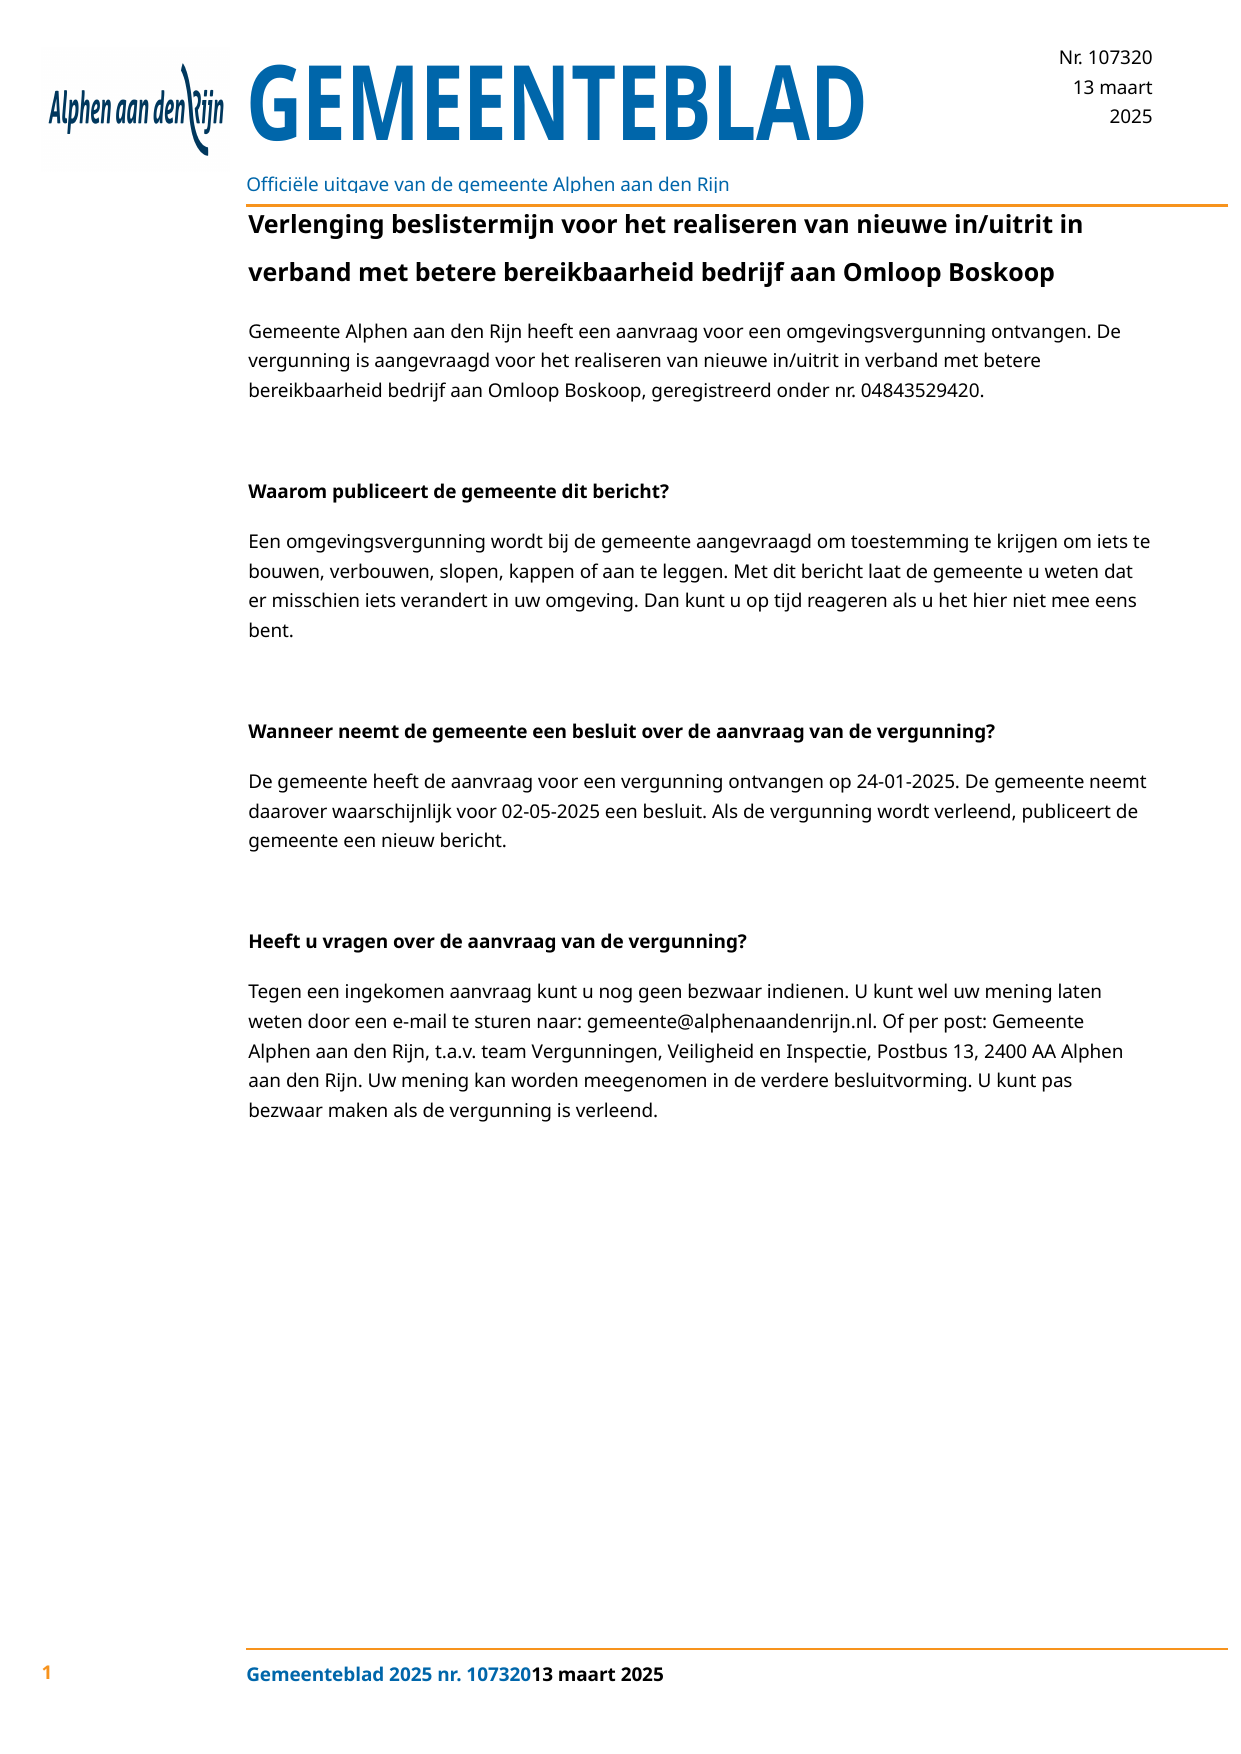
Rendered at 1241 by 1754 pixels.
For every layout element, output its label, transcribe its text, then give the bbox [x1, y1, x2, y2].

text Een omgevingsvergunning wordt bij de gemeente aangevraagd om toestemming te krijgen om iets te bouwen, verbouwen, slopen, kappen of aan te leggen. Met dit bericht laat de gemeente u weten dat er misschien iets verandert in uw omgeving. Dan kunt u op tijd reageren als u het hier niet mee eens bent. [248, 528, 1152, 643]
text De gemeente heeft de aanvraag voor een vergunning ontvangen op 24-01-2025. De gemeente neemt daarover waarschijnlijk voor 02-05-2025 een besluit. Als de vergunning wordt verleend, publiceert de gemeente een nieuw bericht. [248, 768, 1152, 853]
text Verlenging beslistermijn voor het realiseren van nieuwe in/uitrit in verband met betere bereikbaarheid bedrijf aan Omloop Boskoop [248, 207, 1152, 288]
text Heeft u vragen over de aanvraag van de vergunning? [248, 928, 1152, 954]
text Tegen een ingekomen aanvraag kunt u nog geen bezwaar indienen. U kunt wel uw mening laten weten door een e-mail te sturen naar: gemeente@alphenaandenrijn.nl. Of per post: Gemeente Alphen aan den Rijn, t.a.v. team Vergunningen, Veiligheid en Inspectie, Postbus 13, 2400 AA Alphen aan den Rijn. Uw mening kan worden meegenomen in de verdere besluitvorming. U kunt pas bezwaar maken als de vergunning is verleend. [248, 979, 1152, 1123]
picture [41, 47, 231, 172]
text Waarom publiceert de gemeente dit bericht? [248, 478, 1152, 504]
text Wanneer neemt de gemeente een besluit over de aanvraag van de vergunning? [248, 718, 1152, 744]
text Gemeente Alphen aan den Rijn heeft een aanvraag voor een omgevingsvergunning ontvangen. De vergunning is aangevraagd voor het realiseren van nieuwe in/uitrit in verband met betere bereikbaarheid bedrijf aan Omloop Boskoop, geregistreerd onder nr. 04843529420. [248, 318, 1152, 403]
